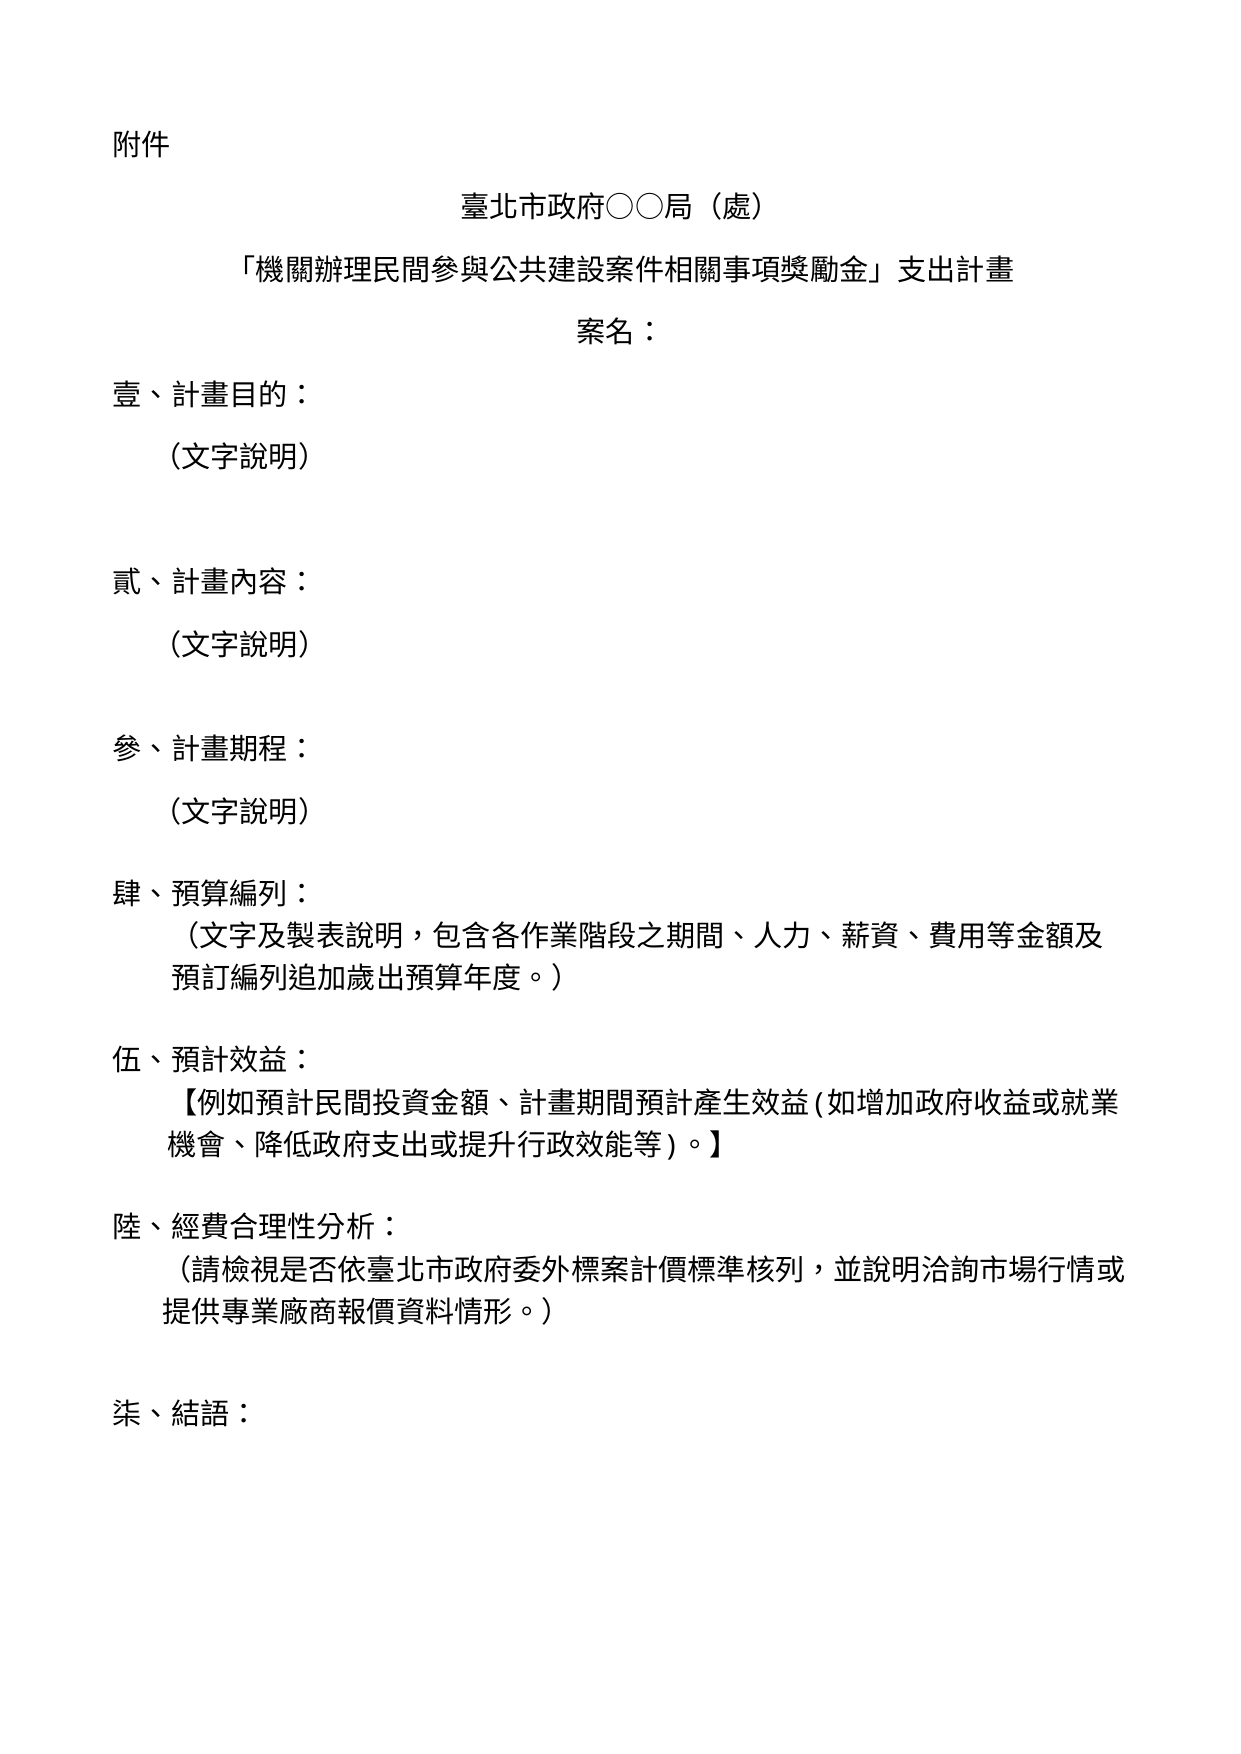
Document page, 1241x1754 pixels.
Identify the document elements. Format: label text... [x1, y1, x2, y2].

text 陸、經費合理性分析： [112, 1204, 1128, 1246]
text 「機關辦理民間參與公共建設案件相關事項獎勵金」支出計畫 [112, 226, 1128, 288]
text （文字說明） [152, 413, 1128, 476]
text 伍、預計效益： [112, 1037, 1128, 1079]
text 貳、計畫內容： [112, 538, 1128, 601]
text 臺北市政府○○局（處） [112, 163, 1128, 226]
text 案名： [112, 288, 1128, 351]
text 附件 [112, 101, 1128, 163]
text 壹、計畫目的： [112, 351, 1128, 413]
text （文字說明） [152, 768, 1128, 831]
text （請檢視是否依臺北市政府委外標案計價標準核列，並說明洽詢市場行情或提供專業廠商報價資料情形。） [162, 1246, 1128, 1331]
text （文字及製表說明，包含各作業階段之期間、人力、薪資、費用等金額及預訂編列追加歲出預算年度。） [117, 913, 1128, 997]
text 參、計畫期程： [112, 726, 1128, 768]
text （文字說明） [152, 601, 1128, 663]
text 柒、結語： [112, 1370, 1128, 1433]
text 肆、預算編列： [112, 870, 1128, 913]
text 【例如預計民間投資金額、計畫期間預計產生效益(如增加政府收益或就業機會、降低政府支出或提升行政效能等)。】 [167, 1079, 1128, 1164]
